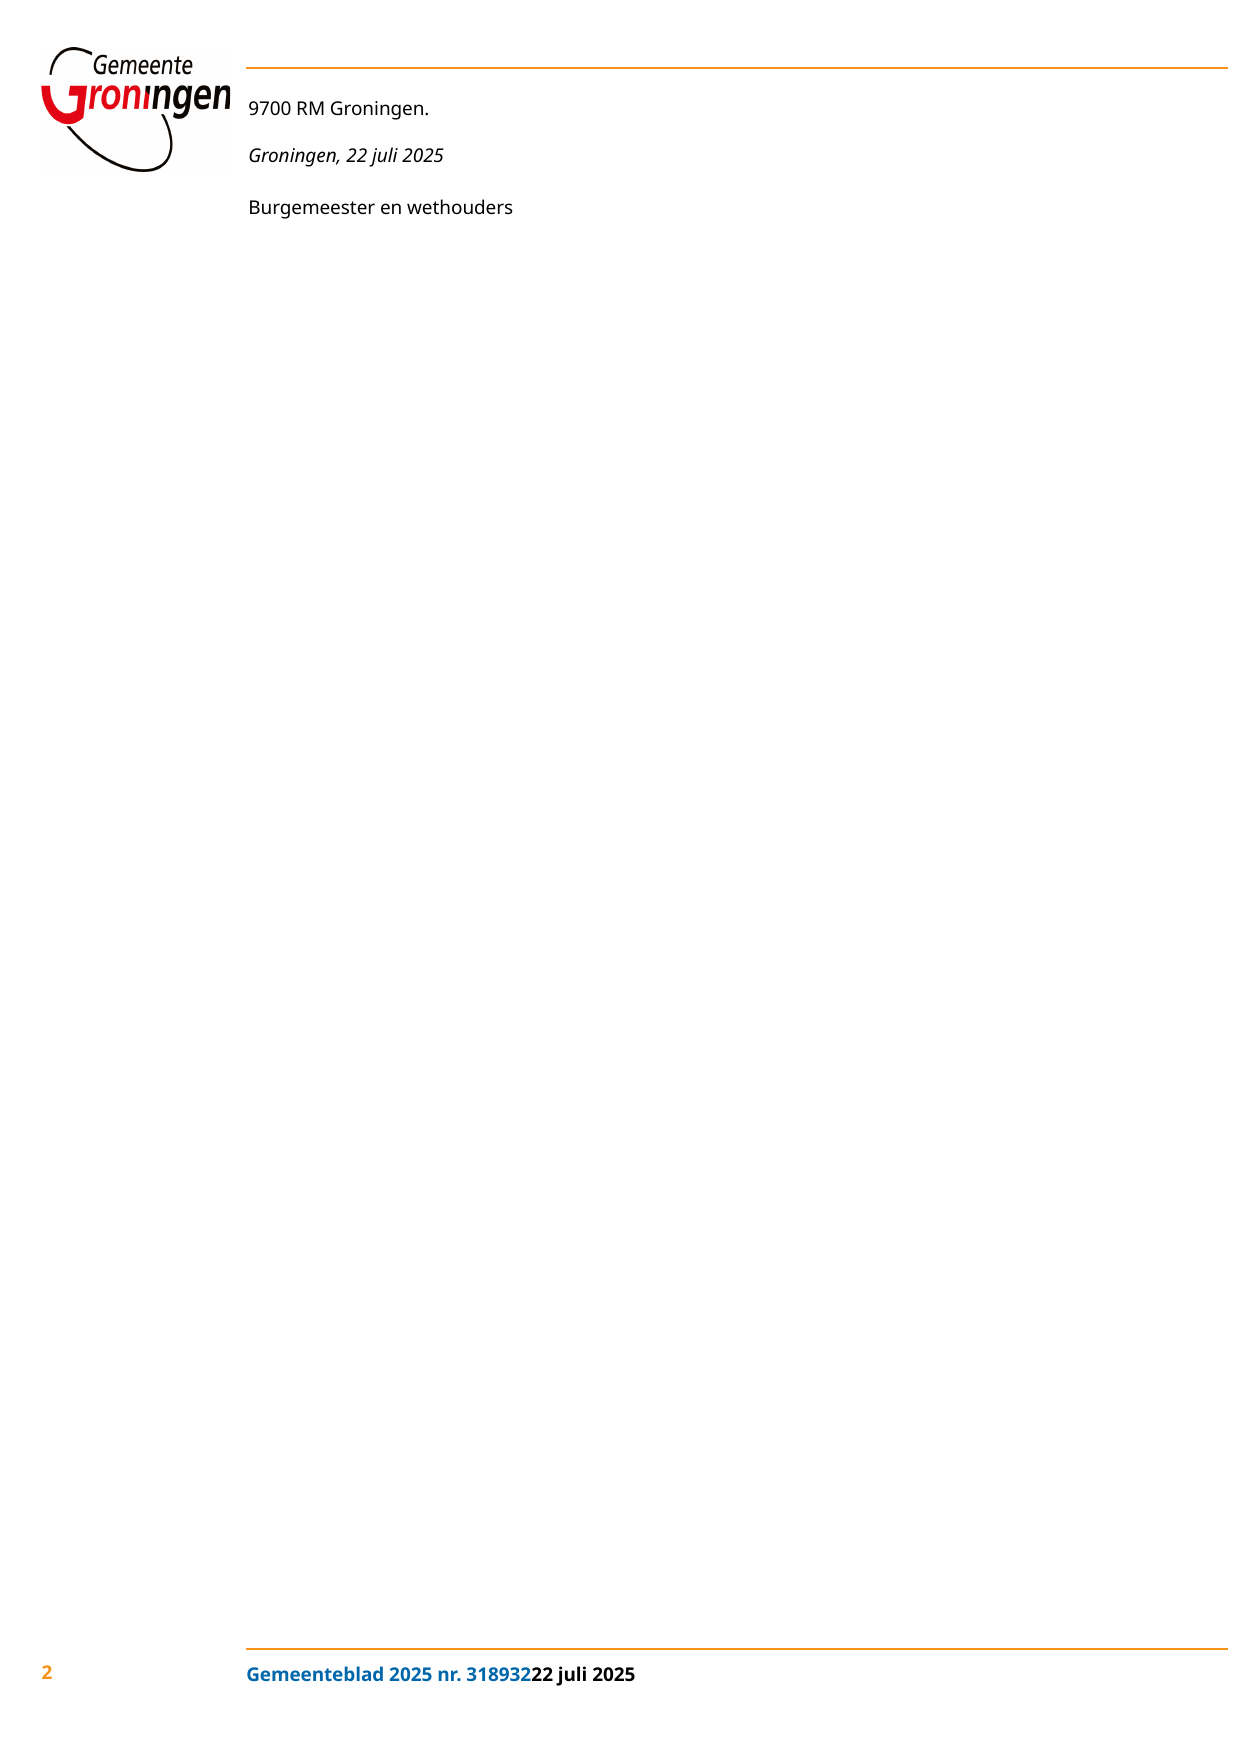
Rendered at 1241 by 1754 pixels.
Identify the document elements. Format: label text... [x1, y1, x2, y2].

picture [41, 47, 231, 172]
text Groningen, 22 juli 2025 [248, 143, 1152, 168]
text Burgemeester en wethouders [248, 194, 1152, 220]
text 9700 RM Groningen. [248, 95, 1152, 121]
